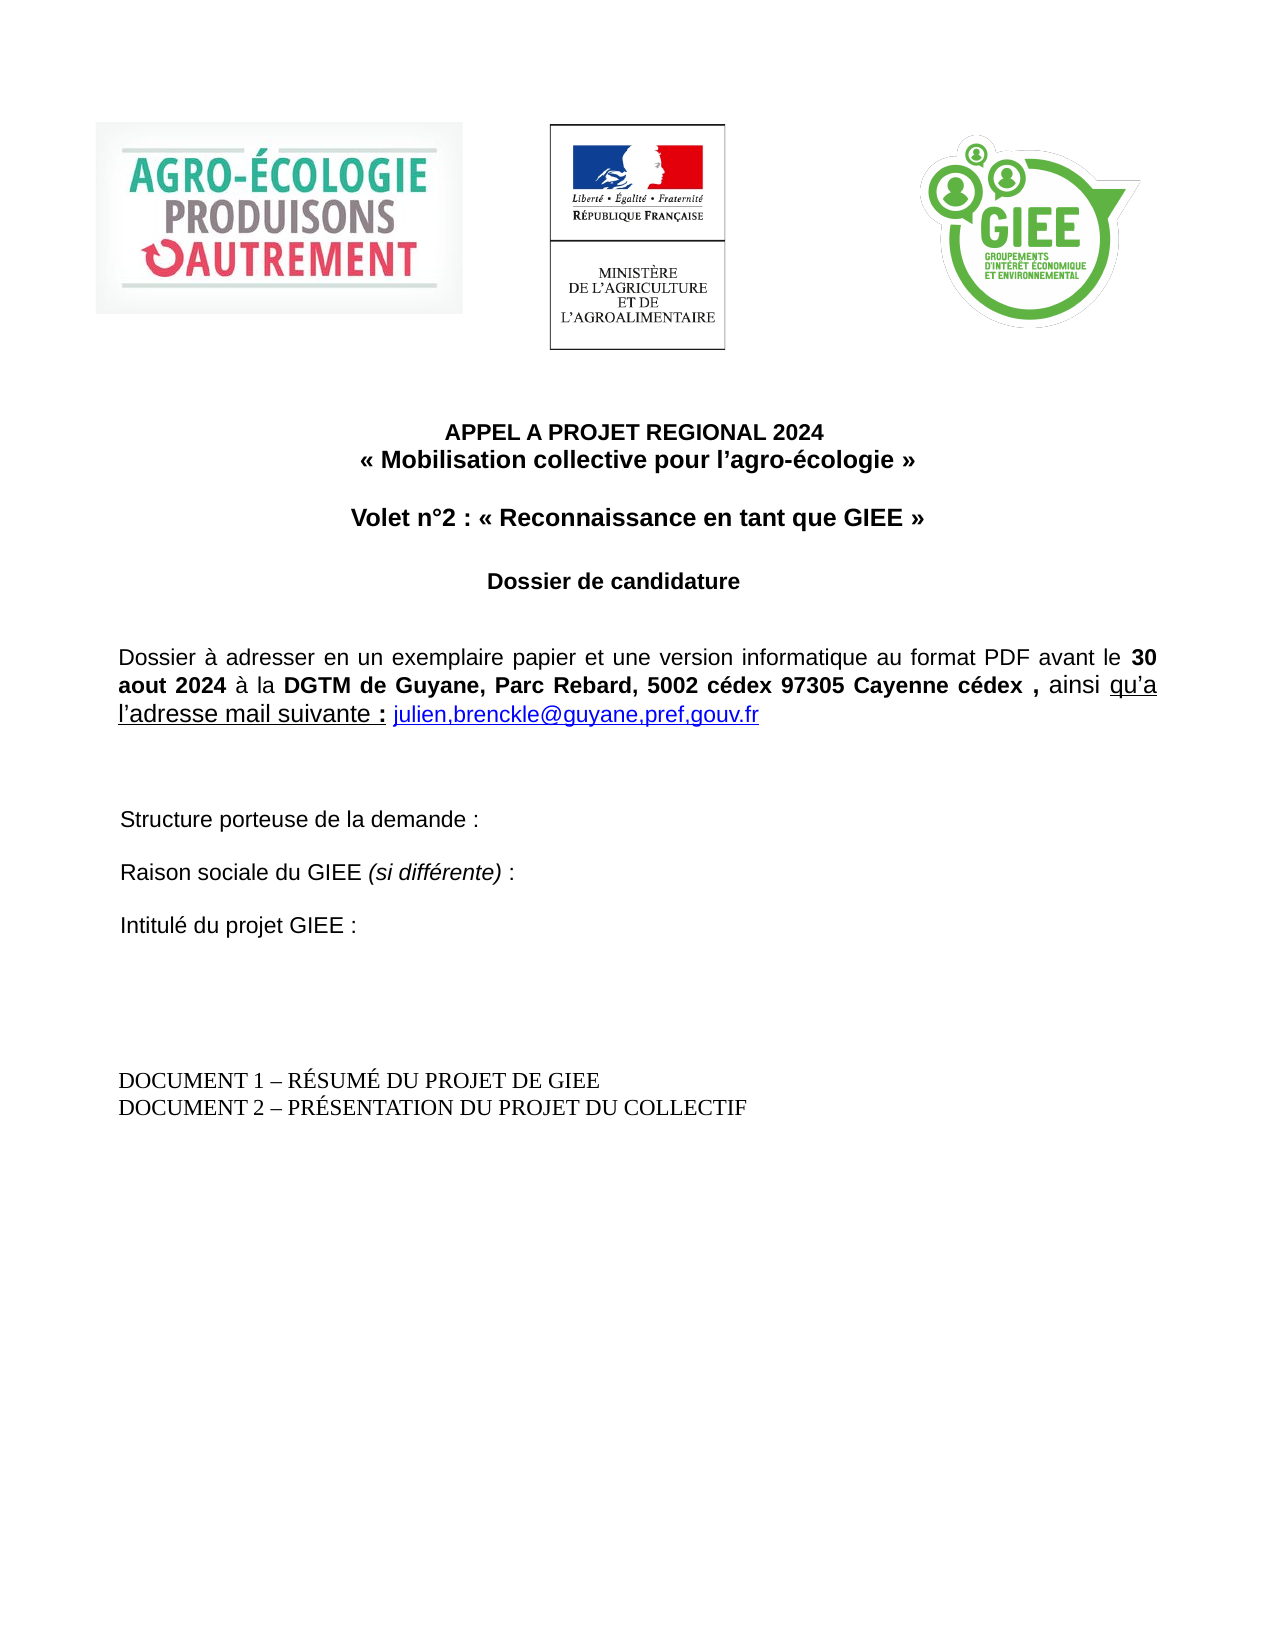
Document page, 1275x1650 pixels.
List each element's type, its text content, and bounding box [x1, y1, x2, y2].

picture [920, 135, 1141, 328]
text DOCUMENT 2 – PRÉSENTATION DU PROJET DU COLLECTIF [118, 1094, 1157, 1120]
text DOCUMENT 1 – RÉSUMÉ DU PROJET DE GIEE [118, 1068, 1157, 1094]
picture [95, 122, 463, 314]
table_cell Raison sociale du GIEE (si différente) : Intitulé du projet GIEE : [113, 859, 1171, 964]
text Dossier de candidature [118, 568, 1157, 594]
table_header Structure porteuse de la demande : [113, 806, 1171, 859]
text Volet n°2 : « Reconnaissance en tant que GIEE » [118, 502, 1157, 531]
text APPEL A PROJET REGIONAL 2024 [118, 419, 1157, 445]
text « Mobilisation collective pour l’agro-écologie » [118, 445, 1157, 474]
picture [549, 124, 726, 350]
text Dossier à adresser en un exemplaire papier et une version informatique au format PDF avant le 30 aout 2024 à la DGTM de Guyane, Parc Rebard, 5002 cédex 97305 Cayenne cédex , ainsi qu’a l’adresse mail suivante : julien,brenckle@guyane,pref,gouv.fr [118, 644, 1157, 728]
